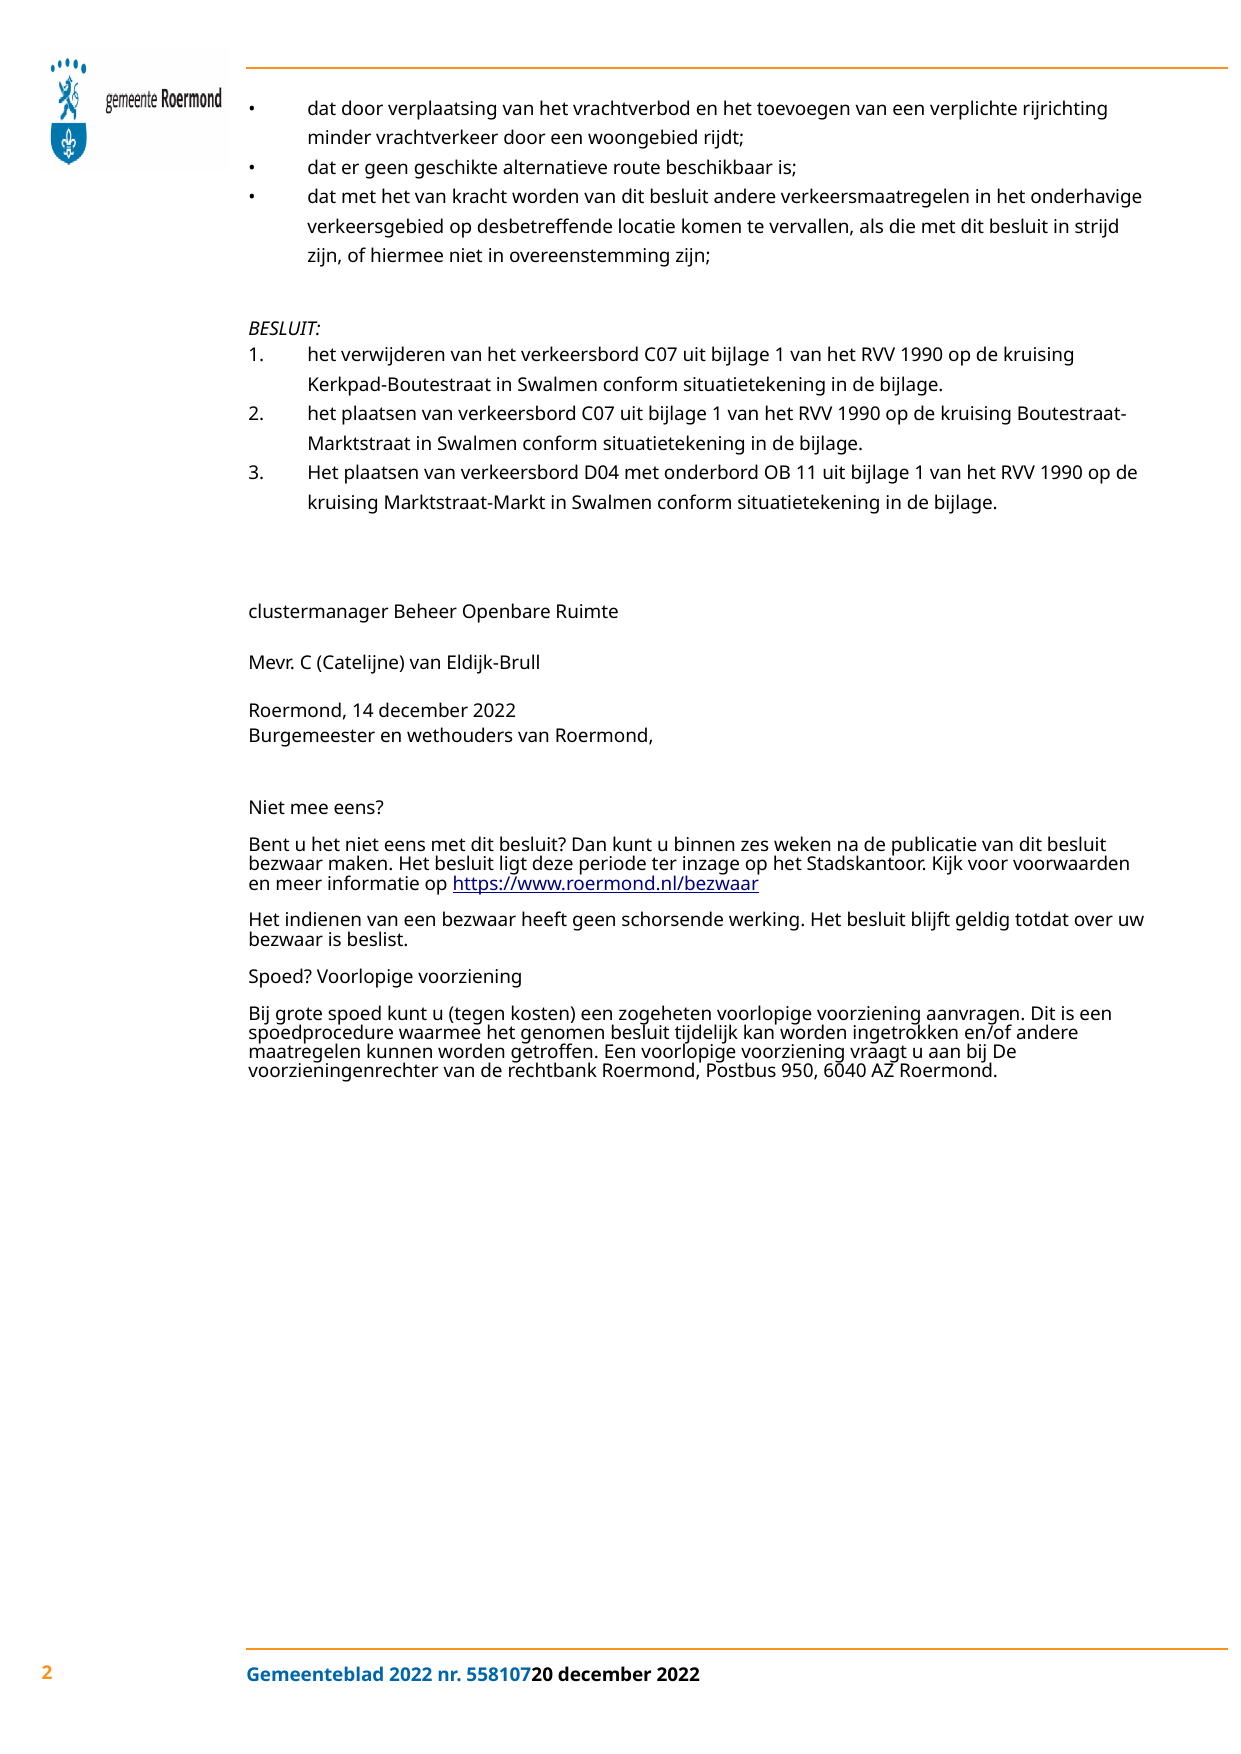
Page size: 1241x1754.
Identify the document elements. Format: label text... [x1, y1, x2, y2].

text Roermond, 14 december 2022 [248, 697, 1152, 723]
text Het indienen van een bezwaar heeft geen schorsende werking. Het besluit blijft geldig totdat over uw bezwaar is beslist. [248, 911, 1152, 950]
text Bent u het niet eens met dit besluit? Dan kunt u binnen zes weken na de publicatie van dit besluit bezwaar maken. Het besluit ligt deze periode ter inzage op het Stadskantoor. Kijk voor voorwaarden en meer informatie op https://www.roermond.nl/bezwaar [248, 836, 1152, 894]
text Bij grote spoed kunt u (tegen kosten) een zogeheten voorlopige voorziening aanvragen. Dit is een spoedprocedure waarmee het genomen besluit tijdelijk kan worden ingetrokken en/of andere maatregelen kunnen worden getroffen. Een voorlopige voorziening vraagt u aan bij De voorzieningenrechter van de rechtbank Roermond, Postbus 950, 6040 AZ Roermond. [248, 1005, 1152, 1082]
list dat met het van kracht worden van dit besluit andere verkeersmaatregelen in het onderhavige verkeersgebied op desbetreffende locatie komen te vervallen, als die met dit besluit in strijd zijn, of hiermee niet in overeenstemming zijn; [248, 183, 1152, 268]
text clustermanager Beheer Openbare Ruimte [248, 599, 1152, 624]
text Mevr. C (Catelijne) van Eldijk-Brull [248, 649, 1152, 675]
text BESLUIT: [248, 315, 1152, 341]
picture [41, 47, 231, 172]
list Het plaatsen van verkeersbord D04 met onderbord OB 11 uit bijlage 1 van het RVV 1990 op de kruising Marktstraat-Markt in Swalmen conform situatietekening in de bijlage. [248, 459, 1152, 515]
list dat er geen geschikte alternatieve route beschikbaar is; [248, 154, 1152, 180]
text Niet mee eens? [248, 799, 1152, 818]
text Spoed? Voorlopige voorziening [248, 968, 1152, 987]
list dat door verplaatsing van het vrachtverbod en het toevoegen van een verplichte rijrichting minder vrachtverkeer door een woongebied rijdt; [248, 95, 1152, 150]
list het verwijderen van het verkeersbord C07 uit bijlage 1 van het RVV 1990 op de kruising Kerkpad-Boutestraat in Swalmen conform situatietekening in de bijlage. [248, 341, 1152, 396]
text Burgemeester en wethouders van Roermond, [248, 723, 1152, 748]
list het plaatsen van verkeersbord C07 uit bijlage 1 van het RVV 1990 op de kruising Boutestraat-Marktstraat in Swalmen conform situatietekening in de bijlage. [248, 400, 1152, 456]
